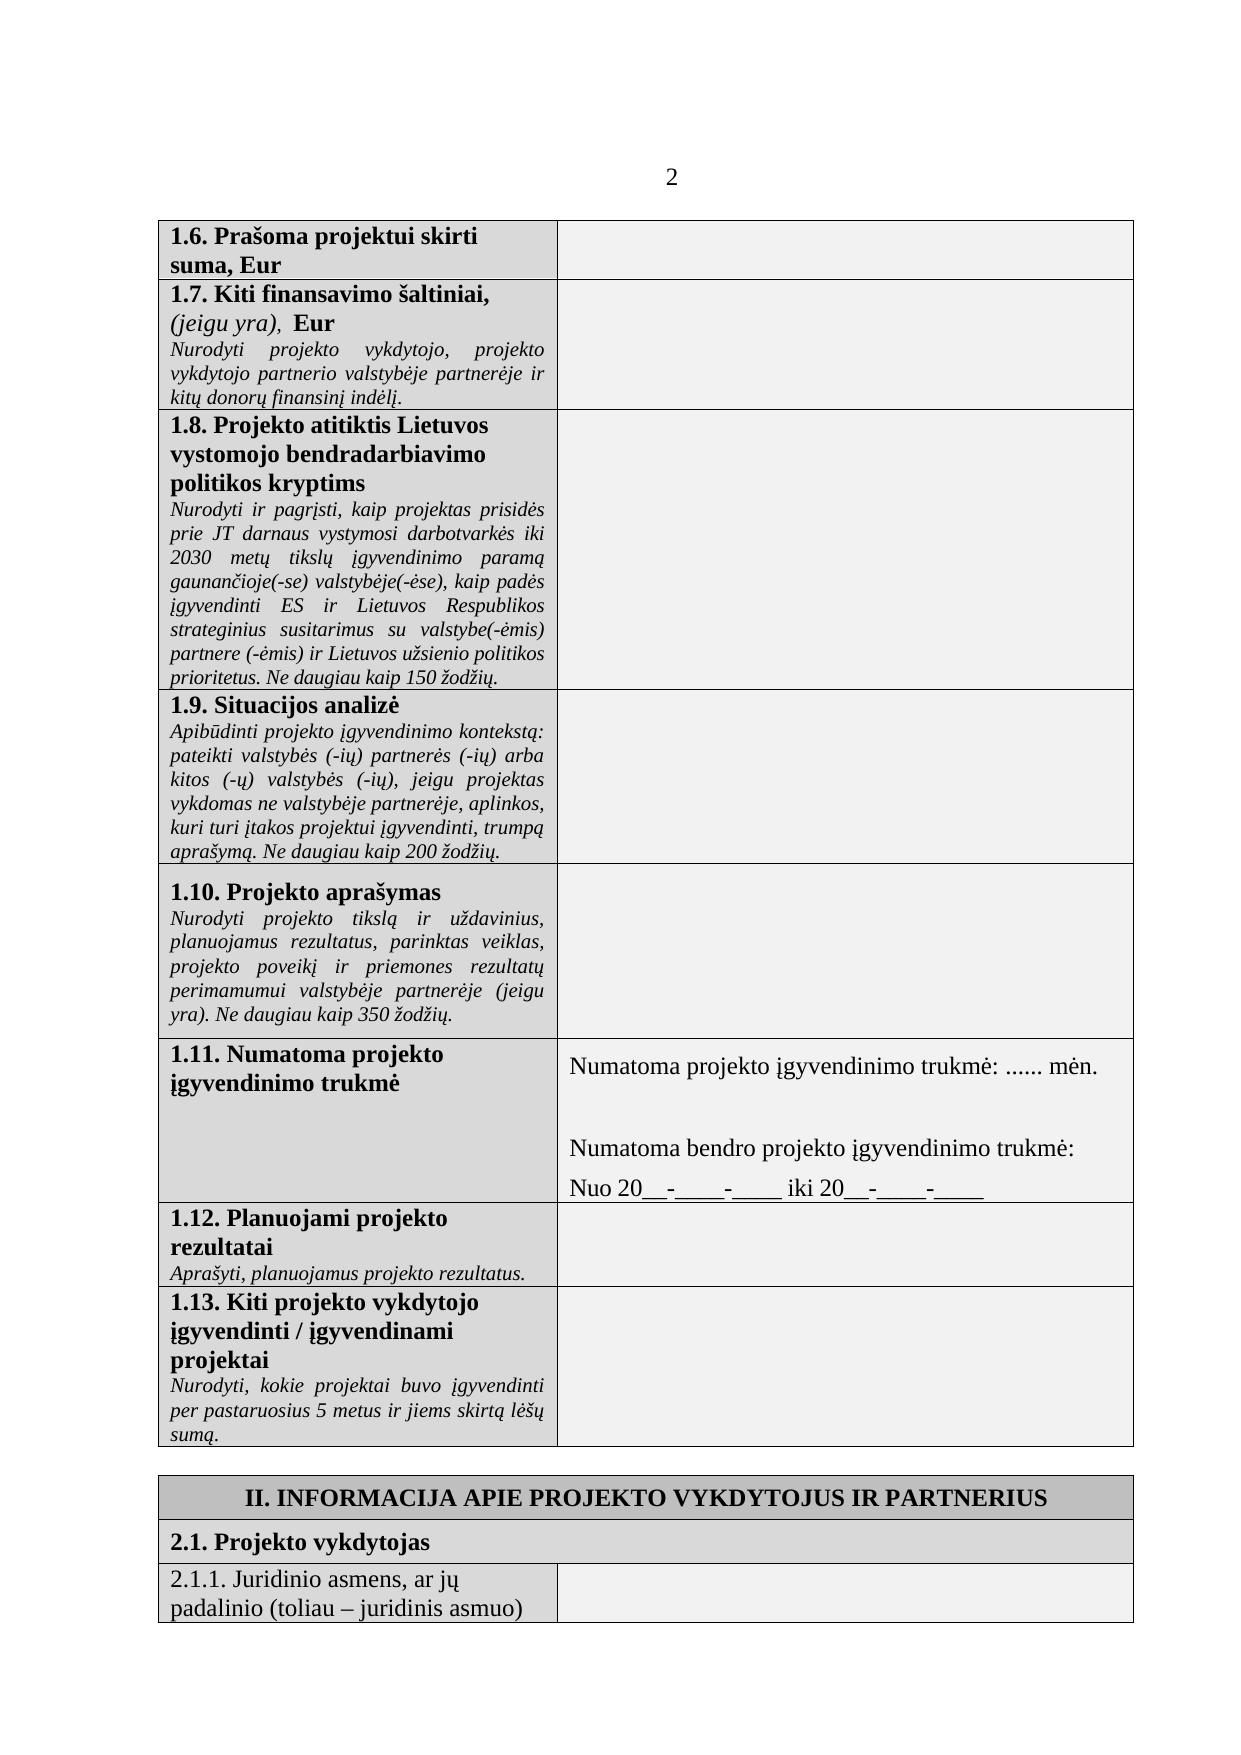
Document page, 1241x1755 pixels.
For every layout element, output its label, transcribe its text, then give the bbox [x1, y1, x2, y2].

table_cell [558, 690, 1133, 863]
table_cell 1.9. Situacijos analizė Apibūdinti projekto įgyvendinimo kontekstą: pateikti valstybės (-ių) partnerės (-ių) arba kitos (-ų) valstybės (-ių), jeigu projektas vykdomas ne valstybėje partnerėje, aplinkos, kuri turi įtakos projektui įgyvendinti, trumpą aprašymą. Ne daugiau kaip 200 žodžių. [159, 690, 557, 863]
table_cell [558, 1287, 1133, 1446]
table_cell 1.7. Kiti finansavimo šaltiniai, (jeigu yra), Eur Nurodyti projekto vykdytojo, projekto vykdytojo partnerio valstybėje partnerėje ir kitų donorų finansinį indėlį. [159, 280, 557, 409]
table_header II. INFORMACIJA APIE PROJEKTO VYKDYTOJUS IR PARTNERIUS [159, 1476, 1133, 1519]
table_cell 1.13. Kiti projekto vykdytojo įgyvendinti / įgyvendinami projektai Nurodyti, kokie projektai buvo įgyvendinti per pastaruosius 5 metus ir jiems skirtą lėšų sumą. [159, 1287, 557, 1446]
table_cell 2.1. Projekto vykdytojas [159, 1520, 1133, 1563]
table_cell 1.10. Projekto aprašymas Nurodyti projekto tikslą ir uždavinius, planuojamus rezultatus, parinktas veiklas, projekto poveikį ir priemones rezultatų perimamumui valstybėje partnerėje (jeigu yra). Ne daugiau kaip 350 žodžių. [159, 864, 557, 1038]
table_cell Numatoma projekto įgyvendinimo trukmė: ...... mėn. Numatoma bendro projekto įgyvendinimo trukmė: Nuo 20__-____-____ iki 20__-____-____ [558, 1039, 1133, 1202]
table_cell [558, 1203, 1133, 1286]
table_cell 2.1.1. Juridinio asmens, ar jų padalinio (toliau – juridinis asmuo) [159, 1564, 557, 1622]
table_cell 1.8. Projekto atitiktis Lietuvos vystomojo bendradarbiavimo politikos kryptims Nurodyti ir pagrįsti, kaip projektas prisidės prie JT darnaus vystymosi darbotvarkės iki 2030 metų tikslų įgyvendinimo paramą gaunančioje(-se) valstybėje(-ėse), kaip padės įgyvendinti ES ir Lietuvos Respublikos strateginius susitarimus su valstybe(-ėmis) partnere (-ėmis) ir Lietuvos užsienio politikos prioritetus. Ne daugiau kaip 150 žodžių. [159, 410, 557, 689]
table_cell [558, 410, 1133, 689]
table_cell 1.6. Prašoma projektui skirti suma, Eur [159, 221, 557, 278]
table_cell 1.11. Numatoma projekto įgyvendinimo trukmė [159, 1039, 557, 1202]
table_cell [558, 864, 1133, 1038]
table_cell [558, 1564, 1133, 1622]
table_cell [558, 221, 1133, 278]
table_cell 1.12. Planuojami projekto rezultatai Aprašyti, planuojamus projekto rezultatus. [159, 1203, 557, 1286]
table_cell [558, 280, 1133, 409]
